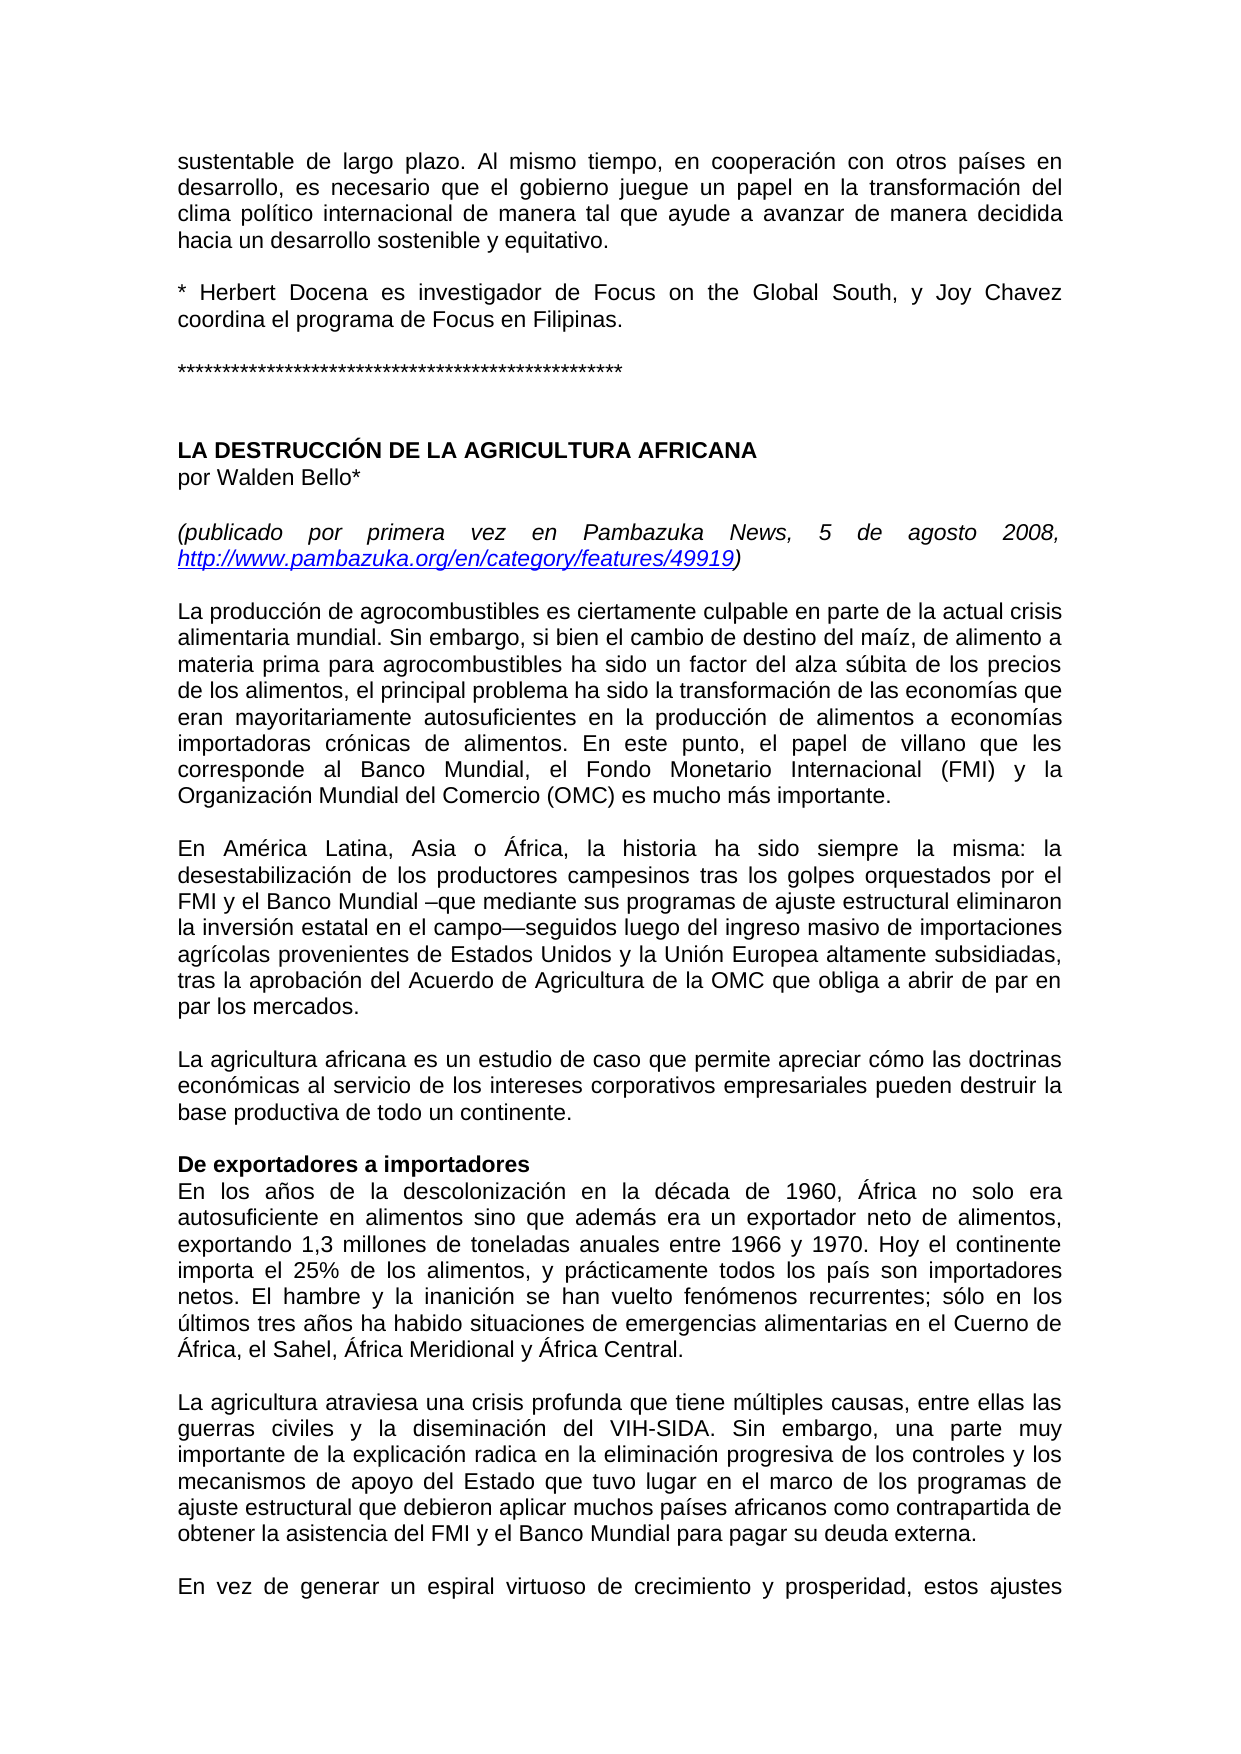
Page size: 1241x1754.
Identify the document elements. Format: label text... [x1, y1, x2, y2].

text sustentable de largo plazo. Al mismo tiempo, en cooperación con otros países en desarrollo, es necesario que el gobierno juegue un papel en la transformación del clima político internacional de manera tal que ayude a avanzar de manera decidida hacia un desarrollo sostenible y equitativo. [177, 148, 1063, 253]
text por Walden Bello* [177, 464, 1063, 490]
text En vez de generar un espiral virtuoso de crecimiento y prosperidad, estos ajustes [177, 1547, 1063, 1599]
text En los años de la descolonización en la década de 1960, África no solo era autosuficiente en alimentos sino que además era un exportador neto de alimentos, exportando 1,3 millones de toneladas anuales entre 1966 y 1970. Hoy el continente importa el 25% de los alimentos, y prácticamente todos los país son importadores netos. El hambre y la inanición se han vuelto fenómenos recurrentes; sólo en los últimos tres años ha habido situaciones de emergencias alimentarias en el Cuerno de África, el Sahel, África Meridional y África Central. [177, 1178, 1063, 1362]
text ************************************************** [177, 332, 1063, 411]
text La agricultura africana es un estudio de caso que permite apreciar cómo las doctrinas económicas al servicio de los intereses corporativos empresariales pueden destruir la base productiva de todo un continente. [177, 1020, 1063, 1125]
text En América Latina, Asia o África, la historia ha sido siempre la misma: la desestabilización de los productores campesinos tras los golpes orquestados por el FMI y el Banco Mundial –que mediante sus programas de ajuste estructural eliminaron la inversión estatal en el campo—seguidos luego del ingreso masivo de importaciones agrícolas provenientes de Estados Unidos y la Unión Europea altamente subsidiadas, tras la aprobación del Acuerdo de Agricultura de la OMC que obliga a abrir de par en par los mercados. [177, 809, 1063, 1020]
text LA DESTRUCCIÓN DE LA AGRICULTURA AFRICANA [177, 437, 1063, 464]
text La agricultura atraviesa una crisis profunda que tiene múltiples causas, entre ellas las guerras civiles y la diseminación del VIH-SIDA. Sin embargo, una parte muy importante de la explicación radica en la eliminación progresiva de los controles y los mecanismos de apoyo del Estado que tuvo lugar en el marco de los programas de ajuste estructural que debieron aplicar muchos países africanos como contrapartida de obtener la asistencia del FMI y el Banco Mundial para pagar su deuda externa. [177, 1362, 1063, 1547]
text (publicado por primera vez en Pambazuka News, 5 de agosto 2008, http://www.pambazuka.org/en/category/features/49919) La producción de agrocombustibles es ciertamente culpable en parte de la actual crisis alimentaria mundial. Sin embargo, si bien el cambio de destino del maíz, de alimento a materia prima para agrocombustibles ha sido un factor del alza súbita de los precios de los alimentos, el principal problema ha sido la transformación de las economías que eran mayoritariamente autosuficientes en la producción de alimentos a economías importadoras crónicas de alimentos. En este punto, el papel de villano que les corresponde al Banco Mundial, el Fondo Monetario Internacional (FMI) y la Organización Mundial del Comercio (OMC) es mucho más importante. [177, 519, 1063, 809]
text * Herbert Docena es investigador de Focus on the Global South, y Joy Chavez coordina el programa de Focus en Filipinas. [177, 253, 1063, 332]
text De exportadores a importadores [177, 1125, 1063, 1178]
